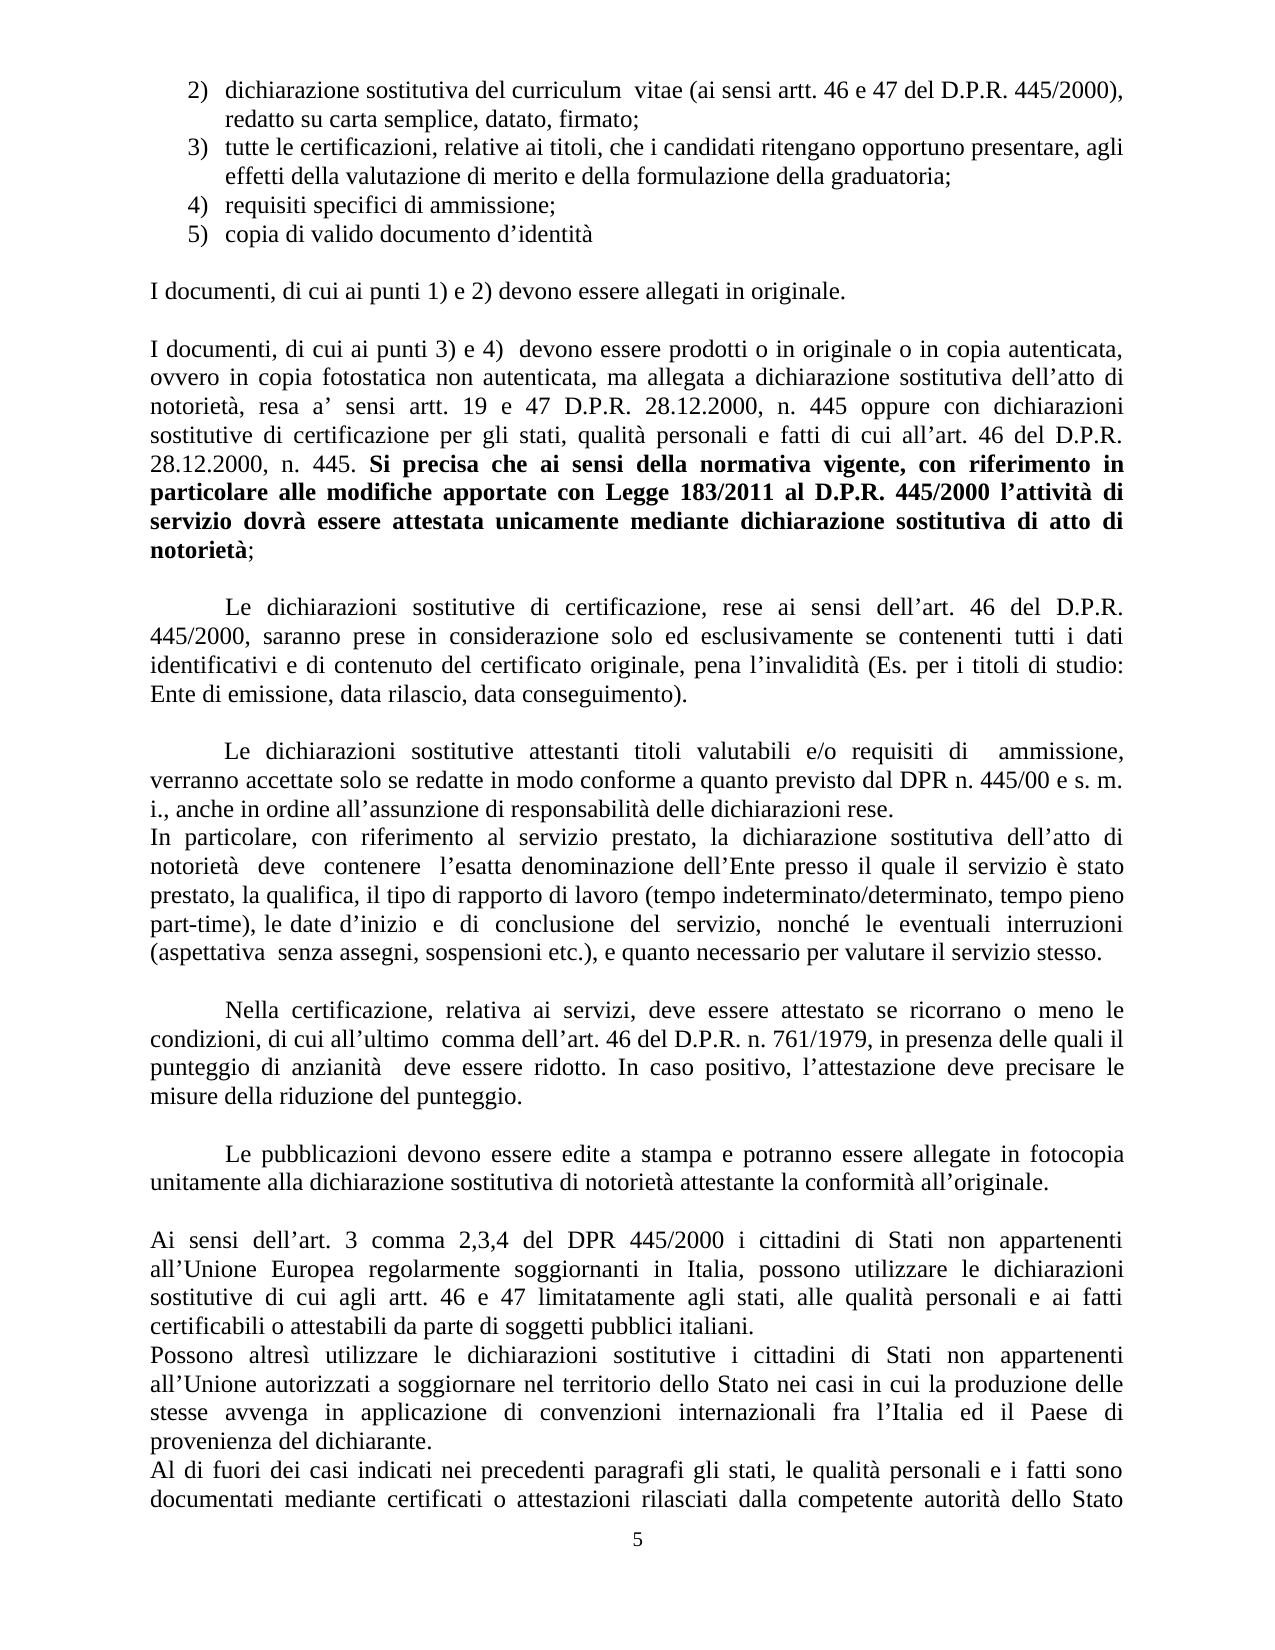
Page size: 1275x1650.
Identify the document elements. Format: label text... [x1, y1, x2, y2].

text Le dichiarazioni sostitutive attestanti titoli valutabili e/o requisiti di ammissione, verranno accettate solo se redatte in modo conforme a quanto previsto dal DPR n. 445/00 e s. m. i., anche in ordine all’assunzione di responsabilità delle dichiarazioni rese. [150, 736, 1125, 822]
list dichiarazione sostitutiva del curriculum vitae (ai sensi artt. 46 e 47 del D.P.R. 445/2000), redatto su carta semplice, datato, firmato; [187, 75, 1125, 132]
text Nella certificazione, relativa ai servizi, deve essere attestato se ricorrano o meno le condizioni, di cui all’ultimo comma dell’art. 46 del D.P.R. n. 761/1979, in presenza delle quali il punteggio di anzianità deve essere ridotto. In caso positivo, l’attestazione deve precisare le misure della riduzione del punteggio. [150, 995, 1125, 1110]
text Al di fuori dei casi indicati nei precedenti paragrafi gli stati, le qualità personali e i fatti sono documentati mediante certificati o attestazioni rilasciati dalla competente autorità dello Stato [150, 1455, 1125, 1512]
text Le dichiarazioni sostitutive di certificazione, rese ai sensi dell’art. 46 del D.P.R. 445/2000, saranno prese in considerazione solo ed esclusivamente se contenenti tutti i dati identificativi e di contenuto del certificato originale, pena l’invalidità (Es. per i titoli di studio: Ente di emissione, data rilascio, data conseguimento). [150, 592, 1125, 707]
list tutte le certificazioni, relative ai titoli, che i candidati ritengano opportuno presentare, agli effetti della valutazione di merito e della formulazione della graduatoria; [187, 132, 1125, 190]
text Le pubblicazioni devono essere edite a stampa e potranno essere allegate in fotocopia unitamente alla dichiarazione sostitutiva di notorietà attestante la conformità all’originale. [150, 1139, 1125, 1196]
text I documenti, di cui ai punti 1) e 2) devono essere allegati in originale. [150, 276, 1125, 305]
list requisiti specifici di ammissione; [187, 190, 1125, 219]
text Ai sensi dell’art. 3 comma 2,3,4 del DPR 445/2000 i cittadini di Stati non appartenenti all’Unione Europea regolarmente soggiornanti in Italia, possono utilizzare le dichiarazioni sostitutive di cui agli artt. 46 e 47 limitatamente agli stati, alle qualità personali e ai fatti certificabili o attestabili da parte di soggetti pubblici italiani. [150, 1225, 1125, 1340]
list copia di valido documento d’identità [187, 219, 1125, 247]
text I documenti, di cui ai punti 3) e 4) devono essere prodotti o in originale o in copia autenticata, ovvero in copia fotostatica non autenticata, ma allegata a dichiarazione sostitutiva dell’atto di notorietà, resa a’ sensi artt. 19 e 47 D.P.R. 28.12.2000, n. 445 oppure con dichiarazioni sostitutive di certificazione per gli stati, qualità personali e fatti di cui all’art. 46 del D.P.R. 28.12.2000, n. 445. Si precisa che ai sensi della normativa vigente, con riferimento in particolare alle modifiche apportate con Legge 183/2011 al D.P.R. 445/2000 l’attività di servizio dovrà essere attestata unicamente mediante dichiarazione sostitutiva di atto di notorietà; [150, 334, 1125, 564]
text In particolare, con riferimento al servizio prestato, la dichiarazione sostitutiva dell’atto di notorietà deve contenere l’esatta denominazione dell’Ente presso il quale il servizio è stato prestato, la qualifica, il tipo di rapporto di lavoro (tempo indeterminato/determinato, tempo pieno part-time), le date d’inizio e di conclusione del servizio, nonché le eventuali interruzioni (aspettativa senza assegni, sospensioni etc.), e quanto necessario per valutare il servizio stesso. [150, 822, 1125, 966]
text Possono altresì utilizzare le dichiarazioni sostitutive i cittadini di Stati non appartenenti all’Unione autorizzati a soggiornare nel territorio dello Stato nei casi in cui la produzione delle stesse avvenga in applicazione di convenzioni internazionali fra l’Italia ed il Paese di provenienza del dichiarante. [150, 1340, 1125, 1455]
